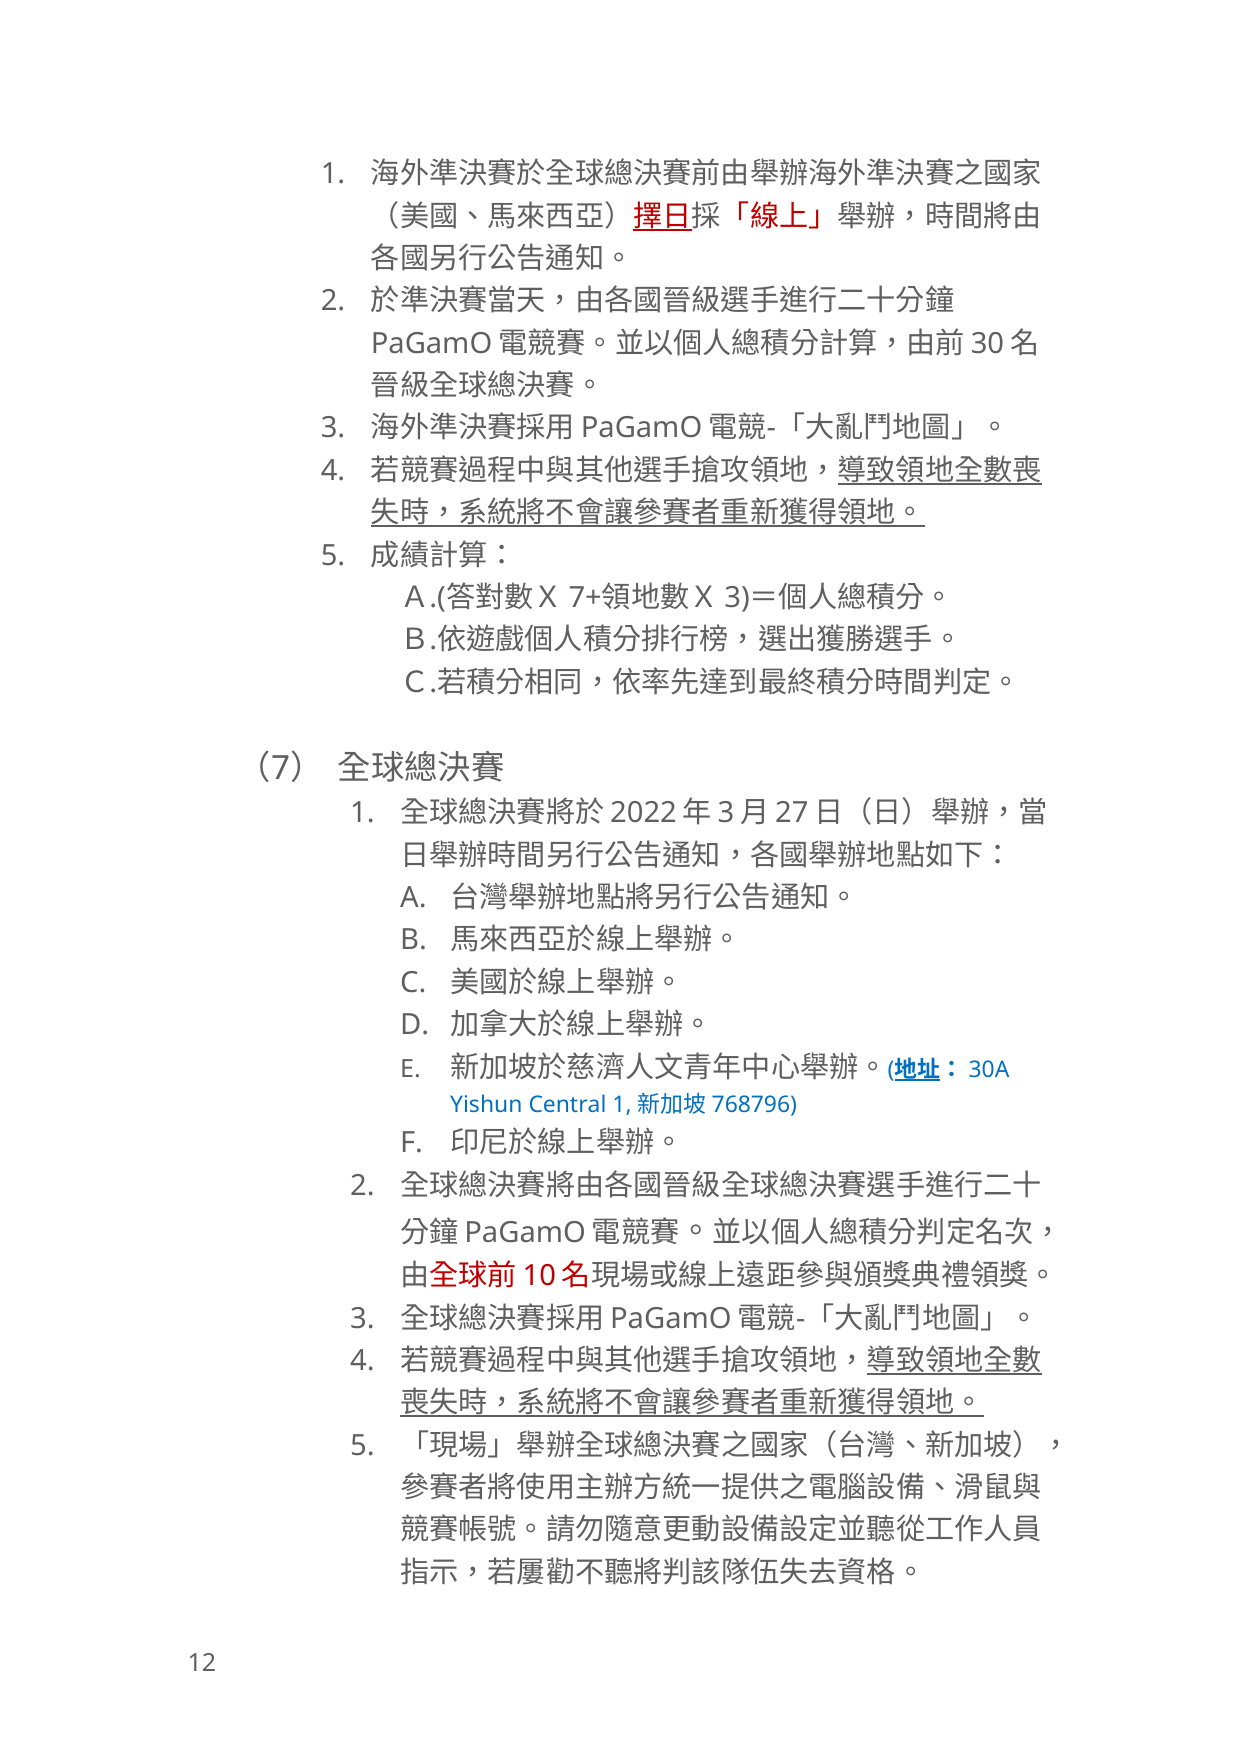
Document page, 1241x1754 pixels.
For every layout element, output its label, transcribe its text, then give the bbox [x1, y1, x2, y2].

list 全球總決賽將由各國晉級全球總決賽選手進行二十分鐘PaGamO電競賽。並以個人總積分判定名次，由全球前10名現場或線上遠距參與頒獎典禮領獎。 [350, 1161, 1053, 1294]
text Ａ.(答對數Ｘ7+領地數Ｘ3)＝個人總積分。 [400, 573, 1053, 616]
list 馬來西亞於線上舉辦。 [400, 916, 1053, 958]
list 海外準決賽採用PaGamO電競-「大亂鬥地圖」。 [321, 404, 1053, 446]
text Ｂ.依遊戲個人積分排行榜，選出獲勝選手。 [400, 616, 1053, 658]
list 「現場」舉辦全球總決賽之國家（台灣、新加坡），參賽者將使用主辦方統一提供之電腦設備、滑鼠與競賽帳號。請勿隨意更動設備設定並聽從工作人員指示，若屢勸不聽將判該隊伍失去資格。 [350, 1421, 1053, 1591]
list 台灣舉辦地點將另行公告通知。 [400, 873, 1053, 916]
list 全球總決賽 [237, 740, 1053, 789]
text Ｃ.若積分相同，依率先達到最終積分時間判定。 [400, 658, 1053, 701]
list 成績計算： [321, 531, 1053, 573]
list 美國於線上舉辦。 [400, 958, 1053, 1001]
list 全球總決賽將於2022年3月27日（日）舉辦，當日舉辦時間另行公告通知，各國舉辦地點如下： [350, 789, 1053, 873]
list 若競賽過程中與其他選手搶攻領地，導致領地全數喪失時，系統將不會讓參賽者重新獲得領地。 [350, 1337, 1053, 1421]
list 加拿大於線上舉辦。 [400, 1001, 1053, 1043]
list 海外準決賽於全球總決賽前由舉辦海外準決賽之國家（美國、馬來西亞）擇日採「線上」舉辦，時間將由各國另行公告通知。 [321, 150, 1053, 277]
list 新加坡於慈濟人文青年中心舉辦。(地址： 30A Yishun Central 1, 新加坡 768796) [400, 1043, 1053, 1119]
list 於準決賽當天，由各國晉級選手進行二十分鐘PaGamO電競賽。並以個人總積分計算，由前30名晉級全球總決賽。 [321, 277, 1053, 404]
list 全球總決賽採用PaGamO電競-「大亂鬥地圖」。 [350, 1294, 1053, 1337]
list 印尼於線上舉辦。 [400, 1119, 1053, 1161]
list 若競賽過程中與其他選手搶攻領地，導致領地全數喪失時，系統將不會讓參賽者重新獲得領地。 [321, 446, 1053, 531]
